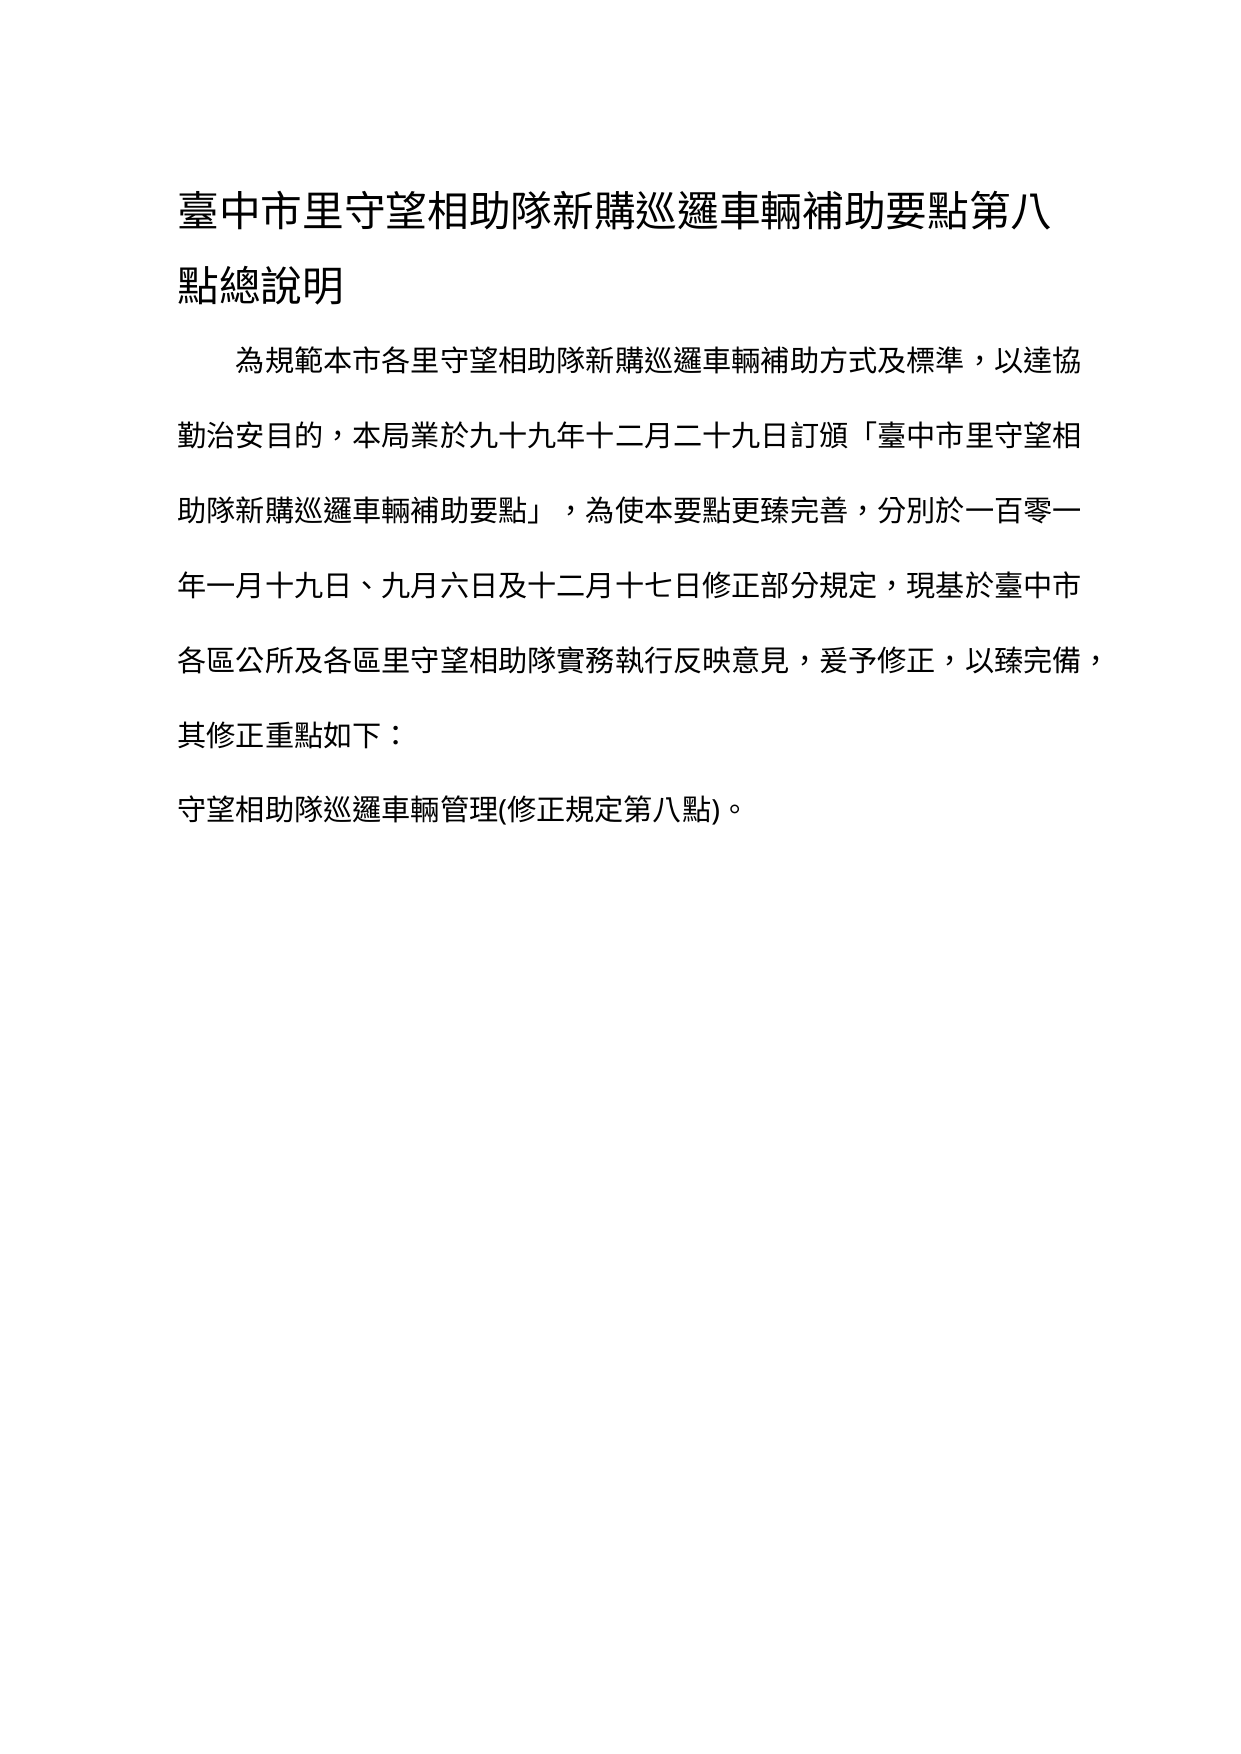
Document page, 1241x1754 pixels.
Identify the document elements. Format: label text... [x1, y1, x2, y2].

text 臺中市里守望相助隊新購巡邏車輛補助要點第八點總說明 [177, 164, 1092, 314]
text 為規範本市各里守望相助隊新購巡邏車輛補助方式及標準，以達協勤治安目的，本局業於九十九年十二月二十九日訂頒「臺中市里守望相助隊新購巡邏車輛補助要點」，為使本要點更臻完善，分別於一百零一年一月十九日、九月六日及十二月十七日修正部分規定，現基於臺中市各區公所及各區里守望相助隊實務執行反映意見，爰予修正，以臻完備，其修正重點如下： [177, 314, 1092, 764]
text 守望相助隊巡邏車輛管理(修正規定第八點)。 [177, 764, 1092, 839]
